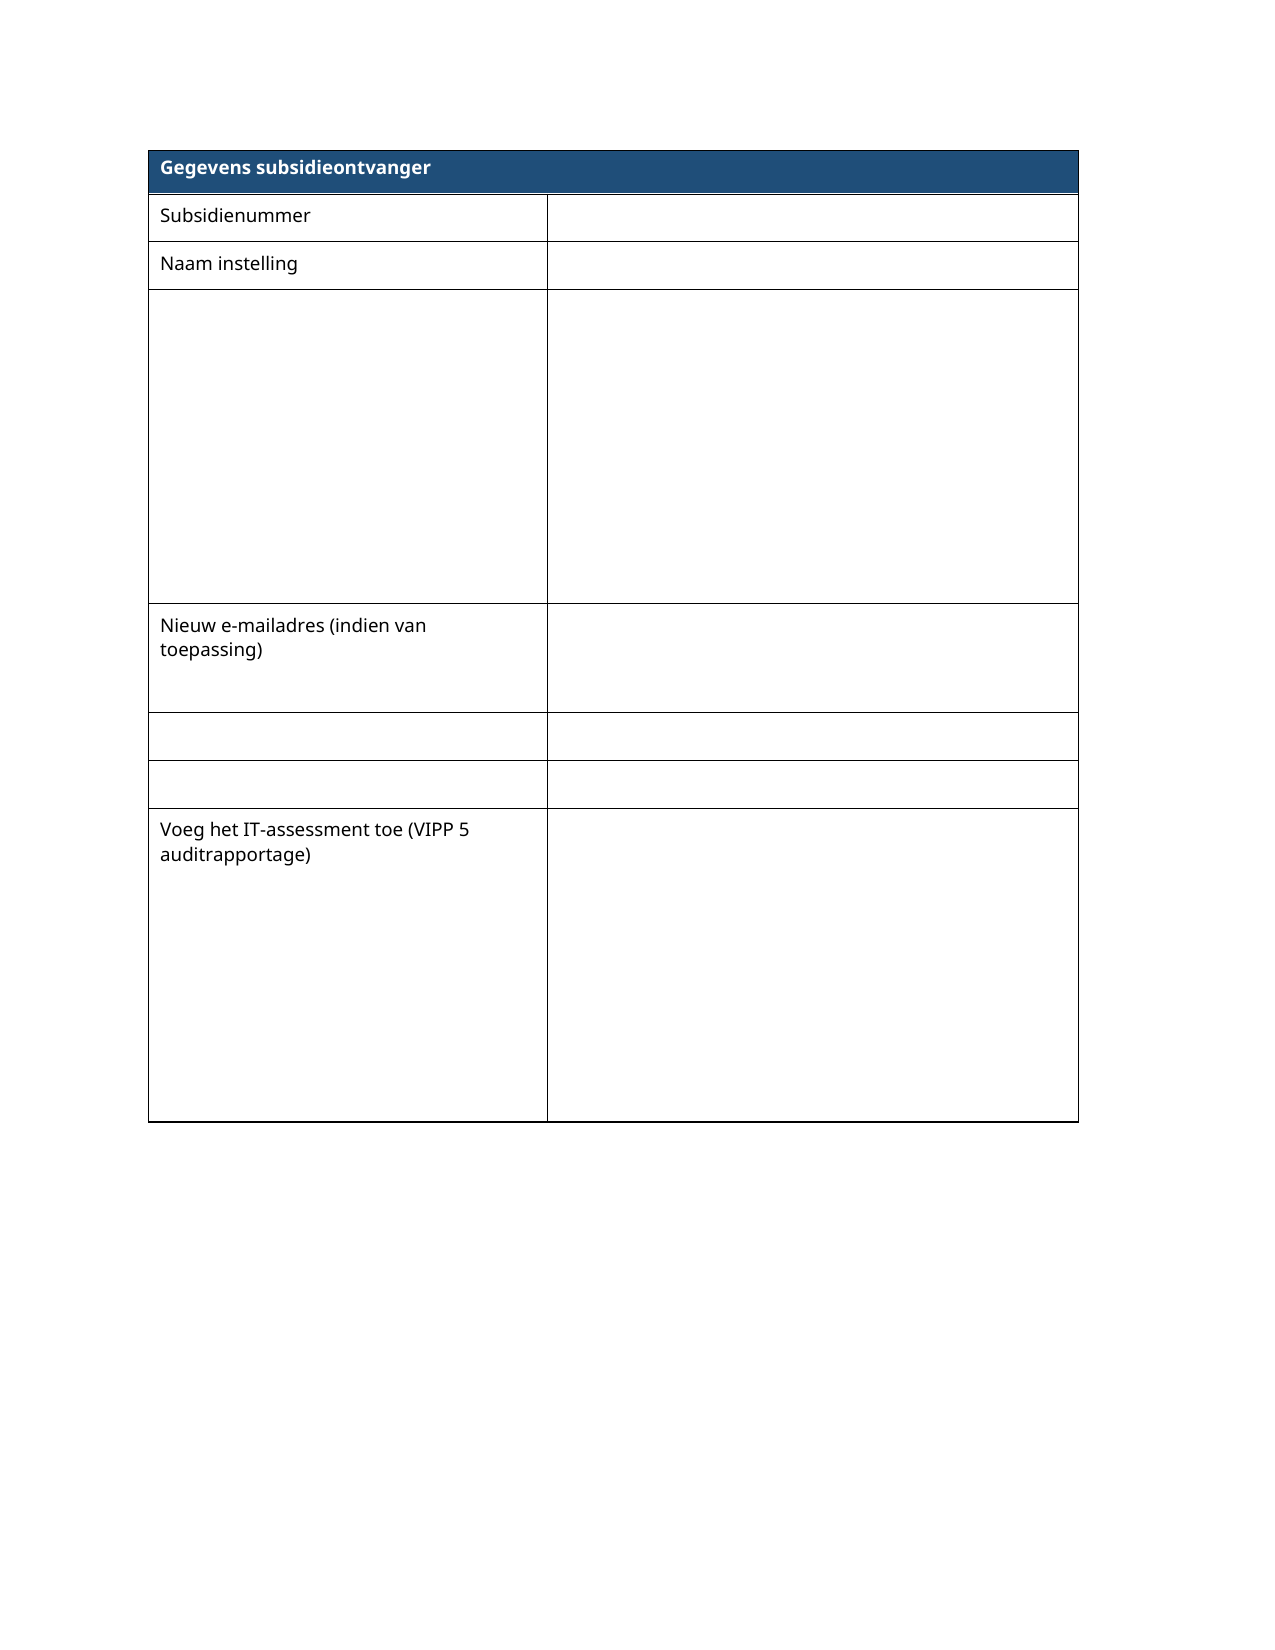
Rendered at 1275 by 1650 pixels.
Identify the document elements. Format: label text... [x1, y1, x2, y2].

table_cell [149, 713, 547, 759]
table_cell [149, 761, 547, 807]
table_cell [548, 761, 1078, 807]
table_cell [149, 290, 547, 603]
table_cell Voeg het IT-assessment toe (VIPP 5 auditrapportage) [149, 809, 547, 1121]
table_cell [548, 290, 1078, 603]
table_cell [548, 809, 1078, 1121]
table_cell Naam instelling [149, 242, 547, 289]
table_cell [548, 242, 1078, 289]
table_header Gegevens subsidieontvanger [149, 151, 1078, 193]
table_cell Subsidienummer [149, 195, 547, 241]
table_cell [548, 195, 1078, 241]
table_cell [548, 713, 1078, 759]
table_cell Nieuw e-mailadres (indien van toepassing) [149, 604, 547, 712]
table_cell [548, 604, 1078, 712]
